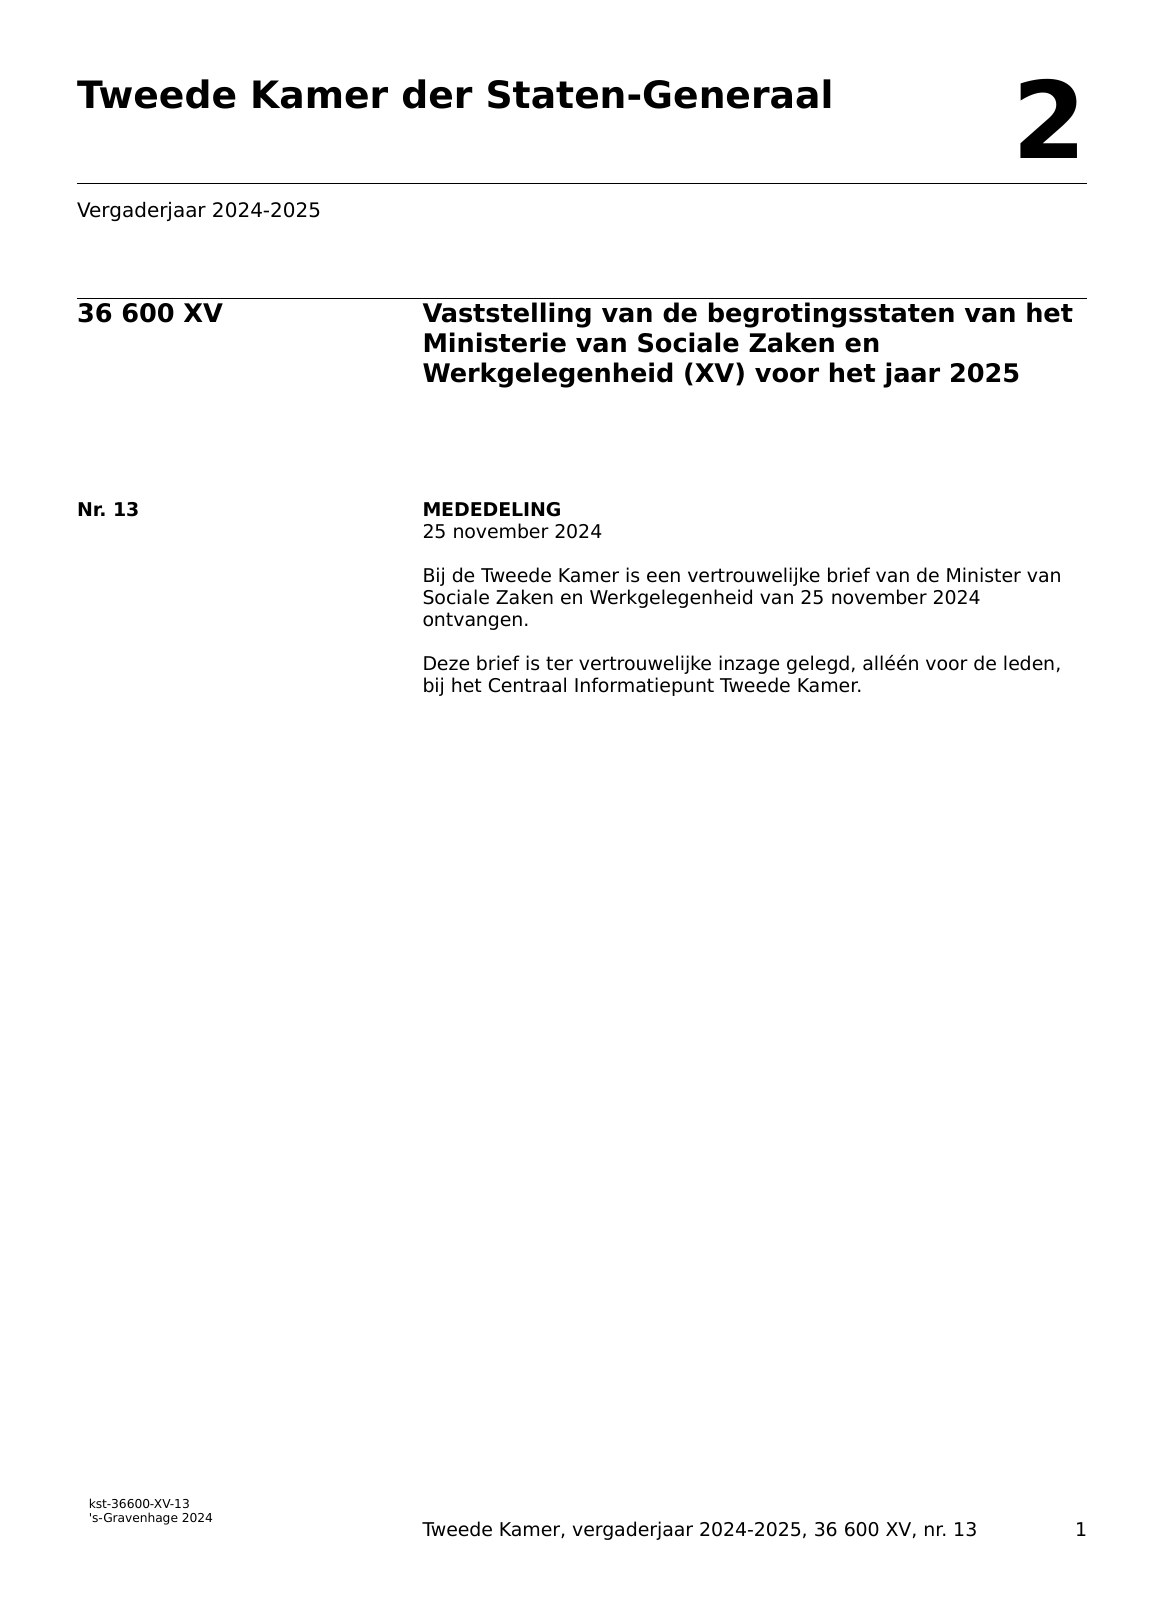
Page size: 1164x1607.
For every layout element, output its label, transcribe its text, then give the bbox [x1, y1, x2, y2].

subtitle 36 600 XV Vaststelling van de begrotingsstaten van het Ministerie van Sociale Zaken en Werkgelegenheid (XV) voor het jaar 2025 [77, 299, 1087, 388]
text Bij de Tweede Kamer is een vertrouwelijke brief van de Minister van Sociale Zaken en Werkgelegenheid van 25 november 2024 ontvangen. [422, 565, 1087, 631]
subtitle Nr. 13 MEDEDELING [77, 499, 1087, 521]
table_cell Vergaderjaar 2024-2025 [77, 184, 1087, 298]
text kst-36600-XV-13 [88, 1497, 323, 1511]
table_header 2 [886, 59, 1087, 183]
table_header Tweede Kamer der Staten-Generaal [77, 59, 886, 183]
text 25 november 2024 [422, 521, 1087, 543]
text Deze brief is ter vertrouwelijke inzage gelegd, alléén voor de leden, bij het Centraal Informatiepunt Tweede Kamer. [422, 653, 1087, 697]
text 's-Gravenhage 2024 [88, 1511, 323, 1525]
